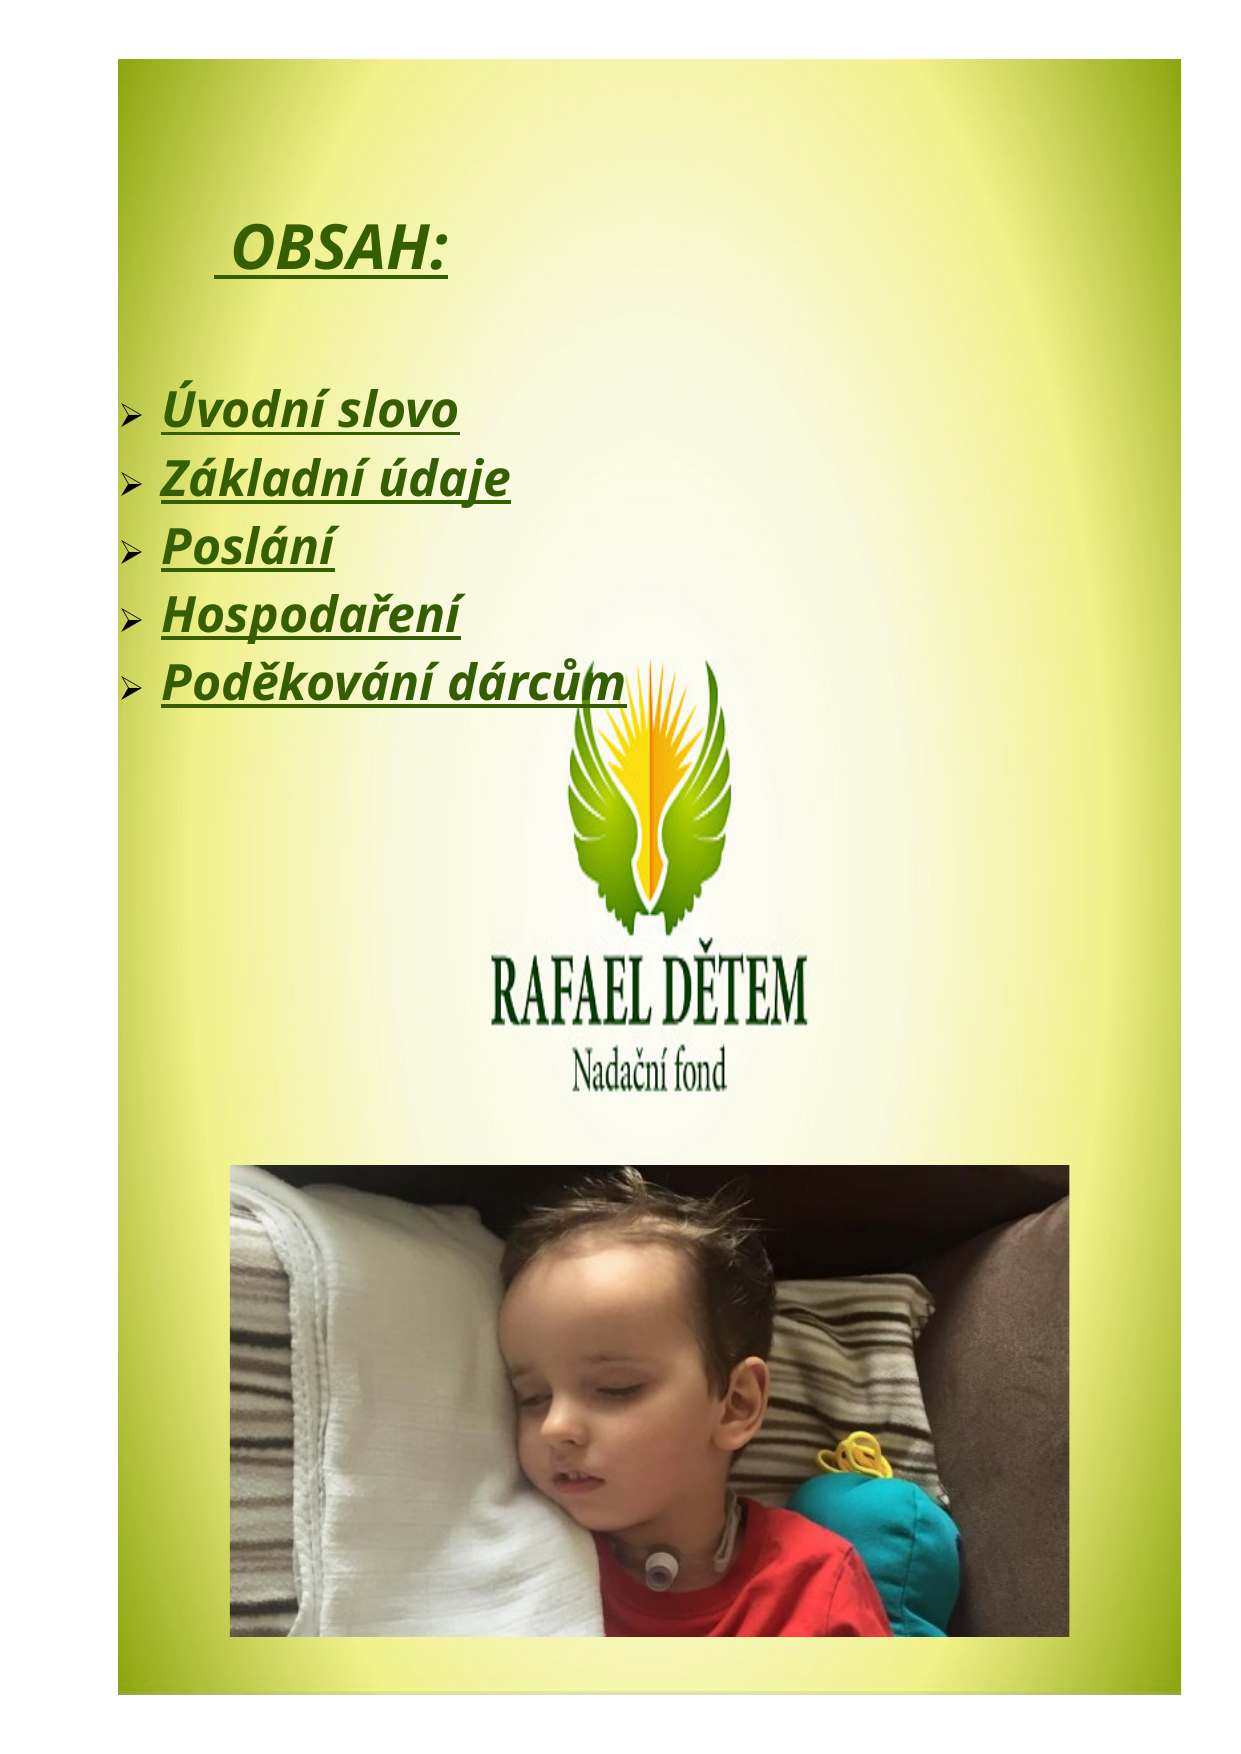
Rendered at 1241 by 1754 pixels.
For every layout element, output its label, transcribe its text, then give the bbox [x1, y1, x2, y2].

text OBSAH: [213, 203, 1234, 288]
list Hospodaření [118, 579, 1181, 647]
list Poděkování dárcům [118, 647, 1181, 715]
picture [118, 59, 1182, 1695]
list Úvodní slovo [118, 374, 1181, 442]
list Poslání [118, 511, 1181, 579]
list Základní údaje [118, 442, 1181, 511]
